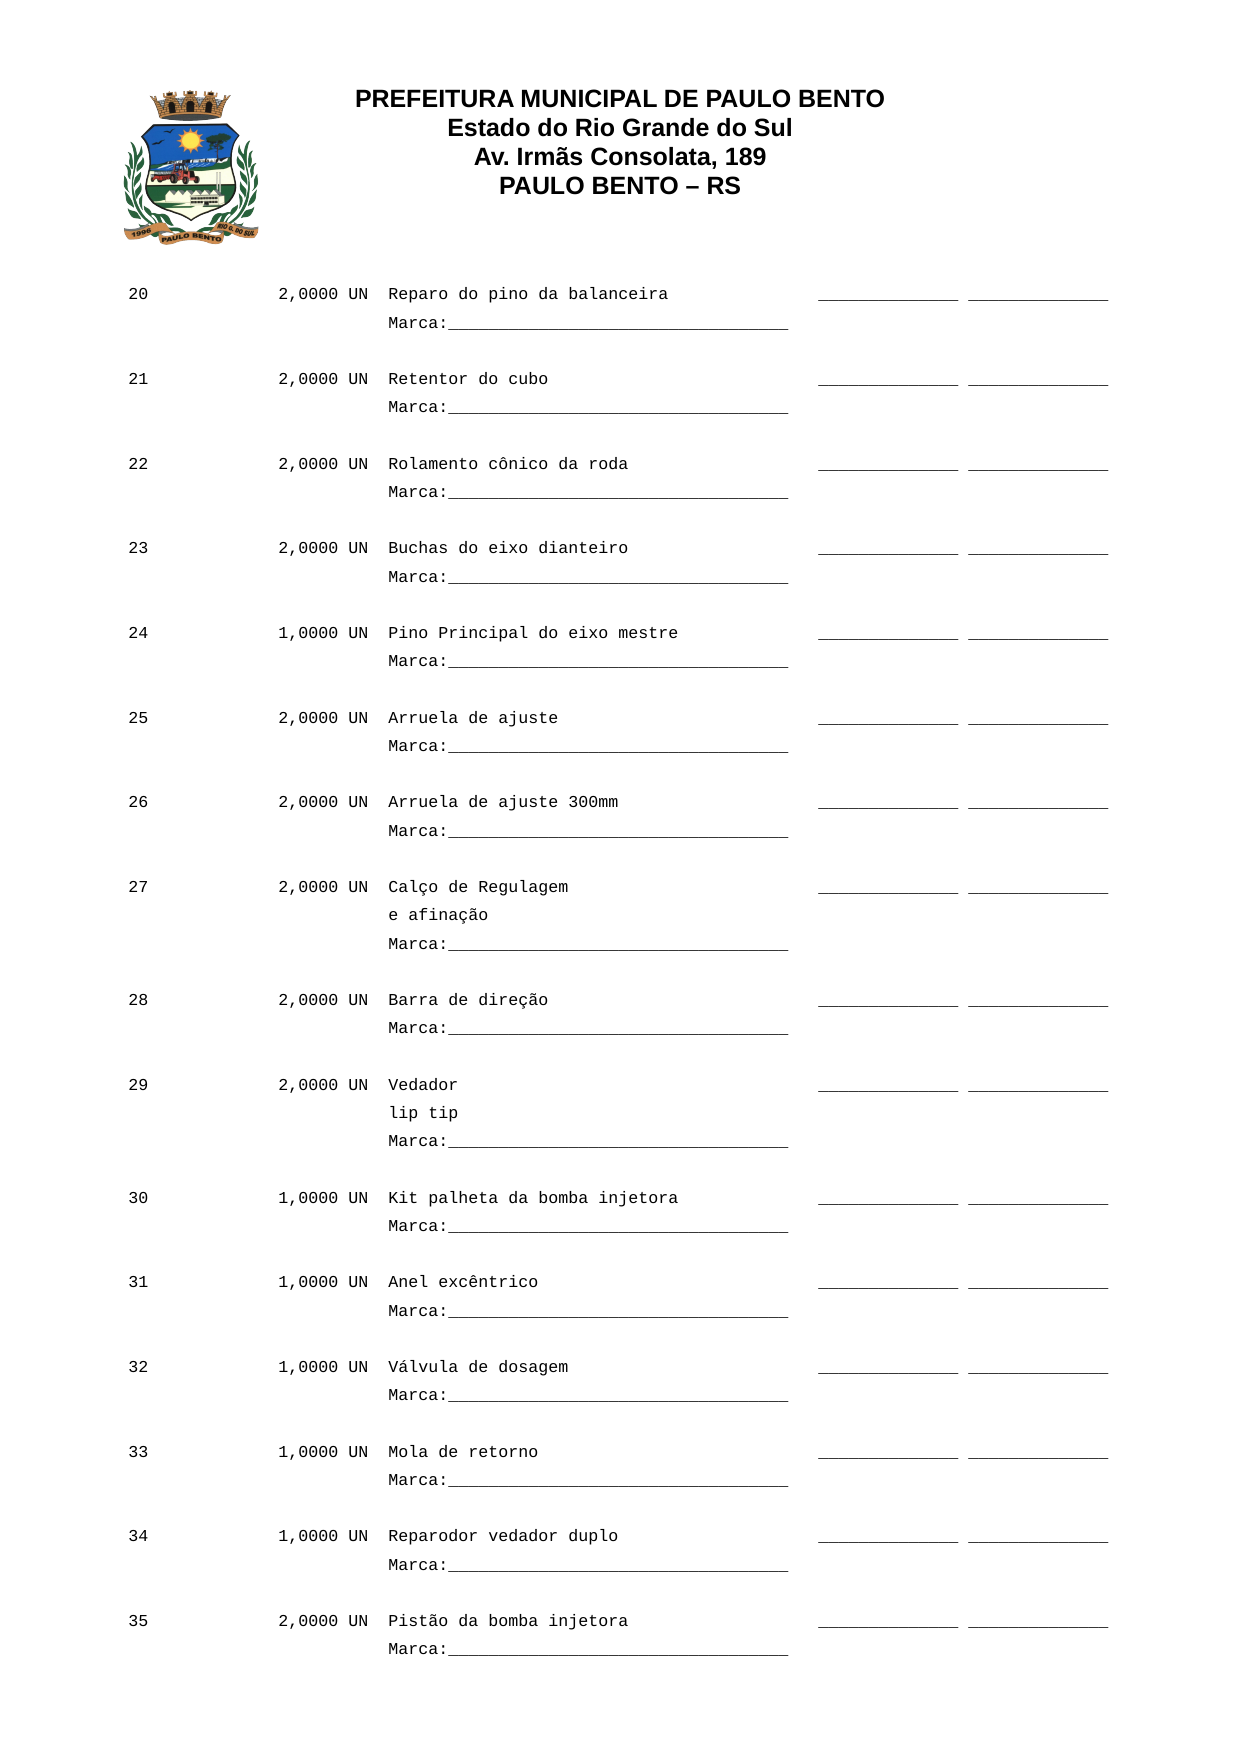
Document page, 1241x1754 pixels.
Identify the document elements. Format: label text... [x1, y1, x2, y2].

picture [123, 90, 259, 245]
text 20 2,0000 UN Reparo do pino da balanceira ______________ ______________ Marca:__________________________________ 21 2,0000 UN Retentor do cubo ______________ ______________ Marca:__________________________________ 22 2,0000 UN Rolamento cônico da roda ______________ ______________ Marca:__________________________________ 23 2,0000 UN Buchas do eixo dianteiro ______________ ______________ Marca:__________________________________ 24 1,0000 UN Pino Principal do eixo mestre ______________ ______________ Marca:__________________________________ 25 2,0000 UN Arruela de ajuste ______________ ______________ Marca:__________________________________ 26 2,0000 UN Arruela de ajuste 300mm ______________ ______________ Marca:__________________________________ 27 2,0000 UN Calço de Regulagem ______________ ______________ e afinação Marca:__________________________________ 28 2,0000 UN Barra de direção ______________ ______________ Marca:__________________________________ 29 2,0000 UN Vedador ______________ ______________ lip tip Marca:__________________________________ 30 1,0000 UN Kit palheta da bomba injetora ______________ ______________ Marca:__________________________________ 31 1,0000 UN Anel excêntrico ______________ ______________ Marca:__________________________________ 32 1,0000 UN Válvula de dosagem ______________ ______________ Marca:__________________________________ 33 1,0000 UN Mola de retorno ______________ ______________ Marca:__________________________________ 34 1,0000 UN Reparodor vedador duplo ______________ ______________ Marca:__________________________________ 35 2,0000 UN Pistão da bomba injetora ______________ ______________ Marca:__________________________________ [118, 286, 1122, 1660]
